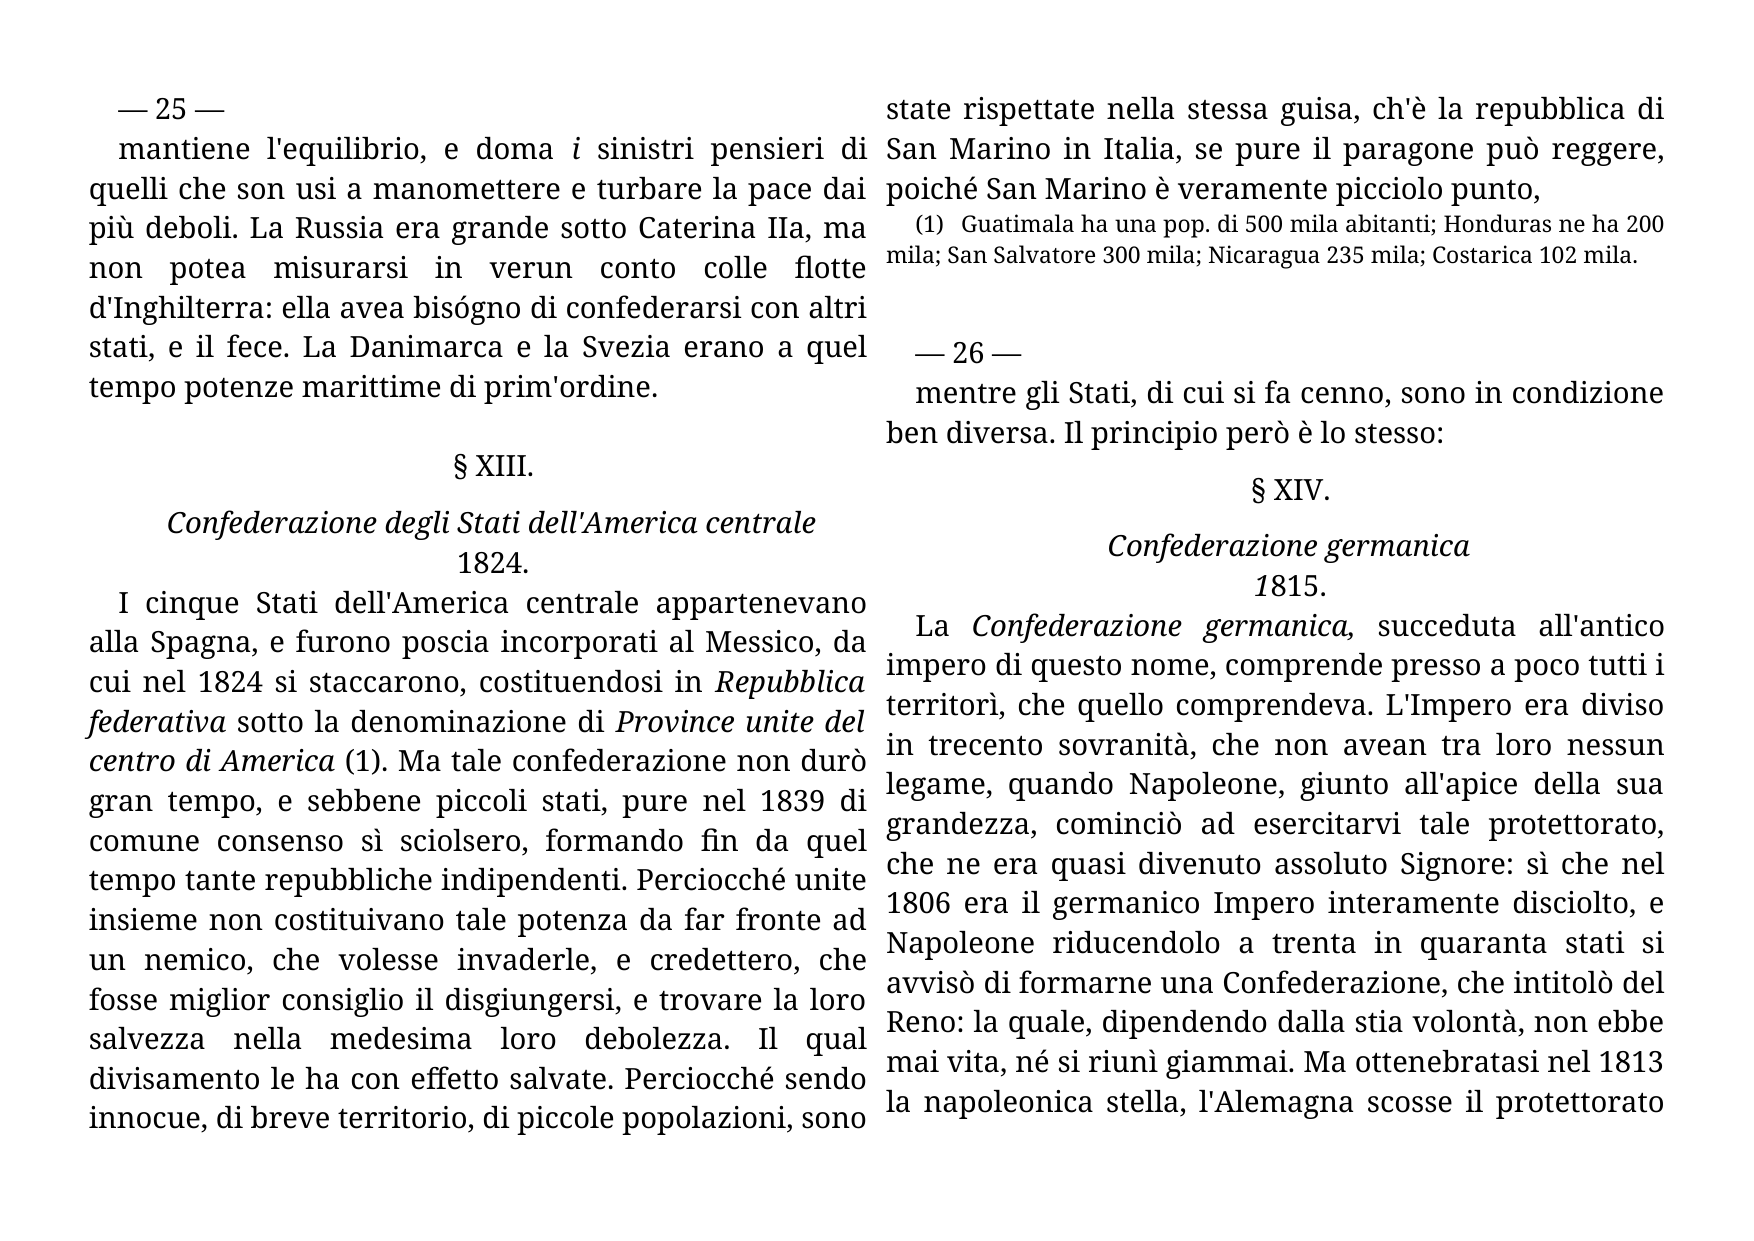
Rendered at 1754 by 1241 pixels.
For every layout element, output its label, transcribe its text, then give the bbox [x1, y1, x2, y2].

text I cinque Stati dell'America centrale appartenevano alla Spagna, e furono poscia incorporati al Messico, da cui nel 1824 si staccarono, costituendosi in Repubblica federativa sotto la denominazione di Province unite del centro di America (1). Ma tale confederazione non durò gran tempo, e sebbene piccoli stati, pure nel 1839 di comune consenso sì sciolsero, formando fin da quel tempo tante repubbliche indipendenti. Perciocché unite insieme non costituivano tale potenza da far fronte ad un nemico, che volesse invaderle, e credettero, che fosse miglior consiglio il disgiungersi, e trovare la loro salvezza nella medesima loro debolezza. Il qual divisamento le ha con effetto salvate. Perciocché sendo innocue, di breve territorio, di piccole popolazioni, sono [88, 582, 868, 1137]
text mentre gli Stati, di cui si fa cenno, sono in condizione ben diversa. Il principio però è lo stesso: [886, 372, 1665, 452]
text Confederazione degli Stati dell'America centrale [88, 502, 868, 542]
text mantiene l'equilibrio, e doma i sinistri pensieri di quelli che son usi a manomettere e turbare la pace dai più deboli. La Russia era grande sotto Caterina IIa, ma non potea misurarsi in verun conto colle flotte d'Inghilterra: ella avea bisógno di confederarsi con altri stati, e il fece. La Danimarca e la Svezia erano a quel tempo potenze marittime di prim'ordine. [88, 128, 868, 406]
text state rispettate nella stessa guisa, ch'è la repubblica di San Marino in Italia, se pure il paragone può reggere, poiché San Marino è veramente picciolo punto, [886, 88, 1665, 208]
text § XIII. [88, 446, 868, 485]
text — 26 — [886, 333, 1665, 372]
text — 25 — [88, 88, 868, 128]
text 1824. [88, 542, 868, 582]
list Guatimala ha una pop. di 500 mila abitanti; Honduras ne ha 200 mila; San Salvatore 300 mila; Nicaragua 235 mila; Costarica 102 mila. [886, 208, 1665, 270]
text § XIV. [886, 469, 1665, 508]
text 1815. [886, 565, 1665, 605]
text La Confederazione germanica, succeduta all'antico impero di questo nome, comprende presso a poco tutti i territorì, che quello comprendeva. L'Impero era diviso in trecento sovranità, che non avean tra loro nessun legame, quando Napoleone, giunto all'apice della sua grandezza, cominciò ad esercitarvi tale protettorato, che ne era quasi divenuto assoluto Signore: sì che nel 1806 era il germanico Impero interamente disciolto, e Napoleone riducendolo a trenta in quaranta stati si avvisò di formarne una Confederazione, che intitolò del Reno: la quale, dipendendo dalla stia volontà, non ebbe mai vita, né si riunì giammai. Ma ottenebratasi nel 1813 la napoleonica stella, l'Alemagna scosse il protettorato [886, 605, 1665, 1121]
text Confederazione germanica [886, 526, 1665, 565]
